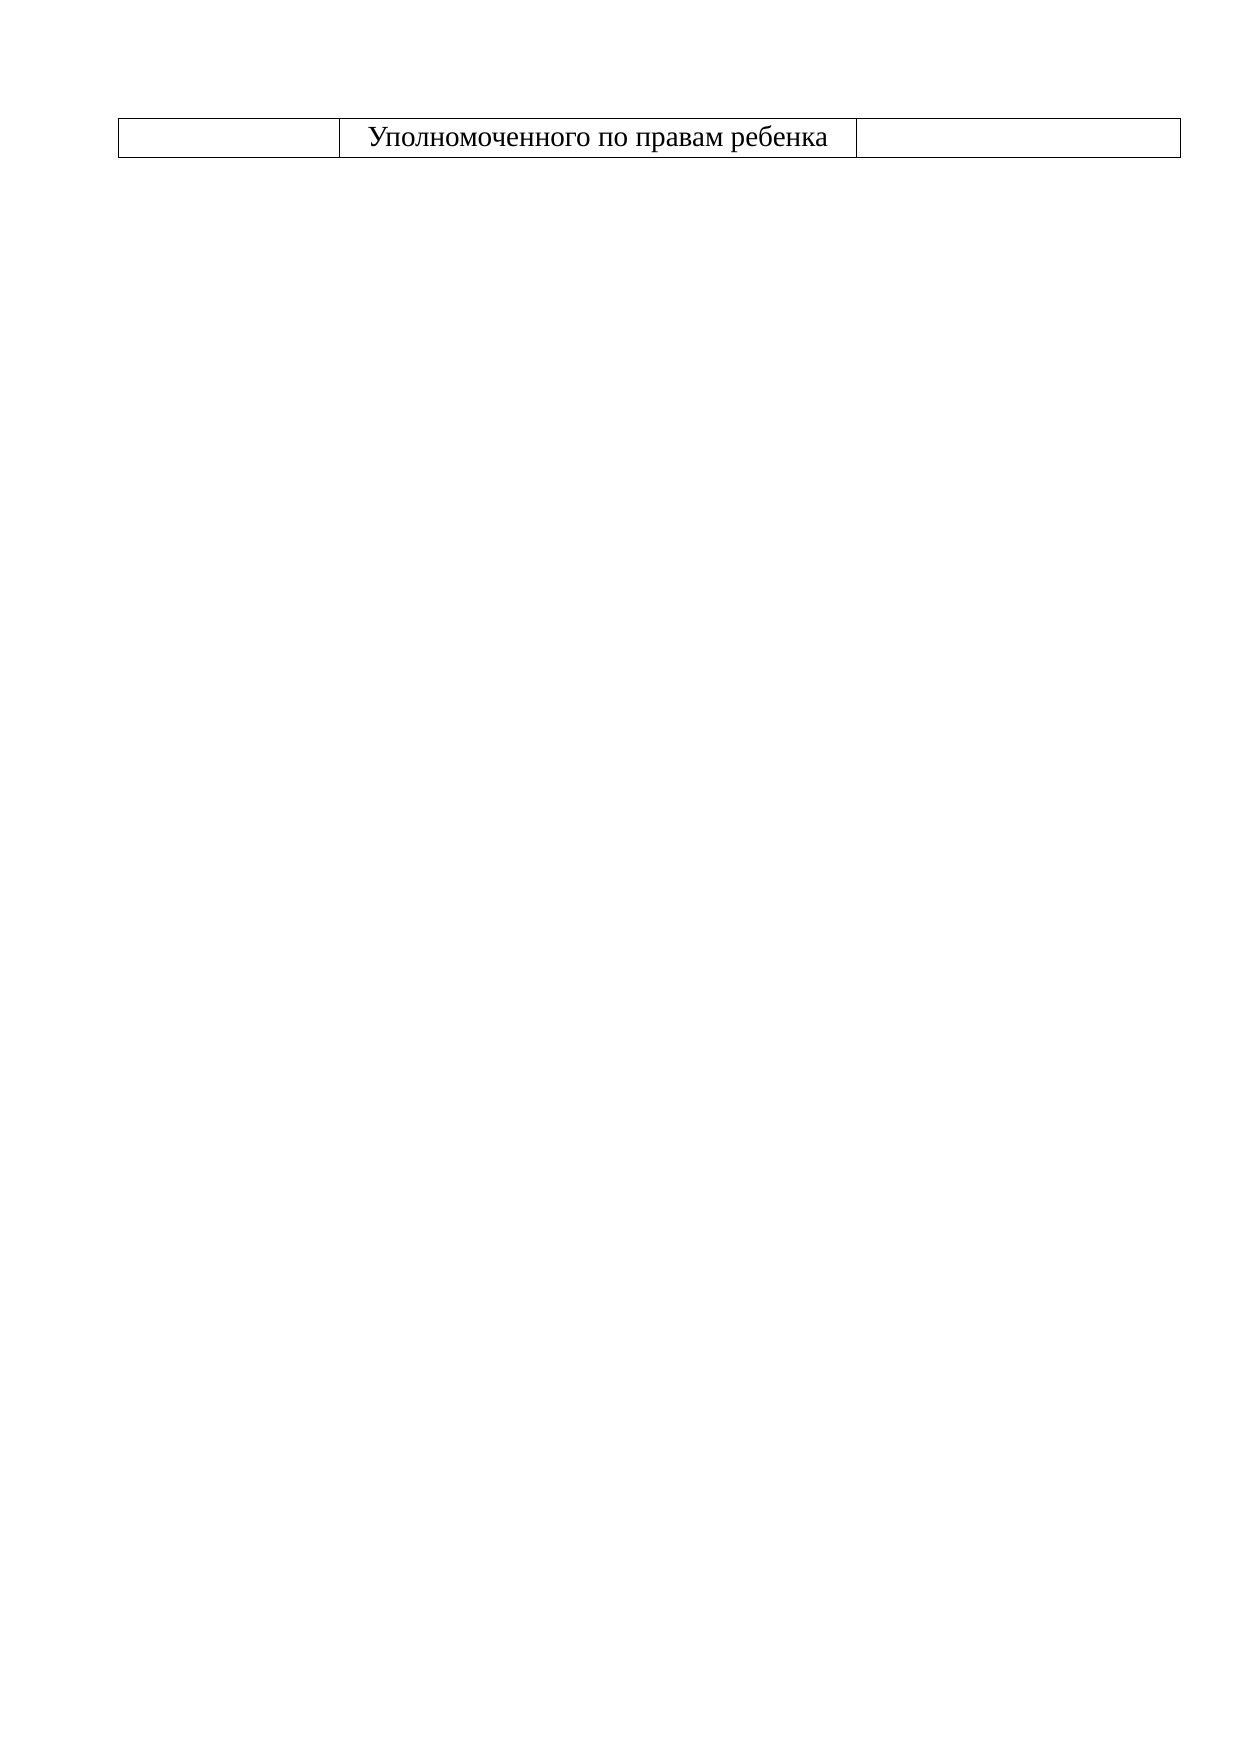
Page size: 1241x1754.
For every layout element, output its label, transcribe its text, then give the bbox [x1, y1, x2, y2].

table_cell [119, 119, 339, 157]
table_cell [857, 119, 1180, 157]
table_cell Уполномоченного по правам ребенка [340, 119, 856, 157]
